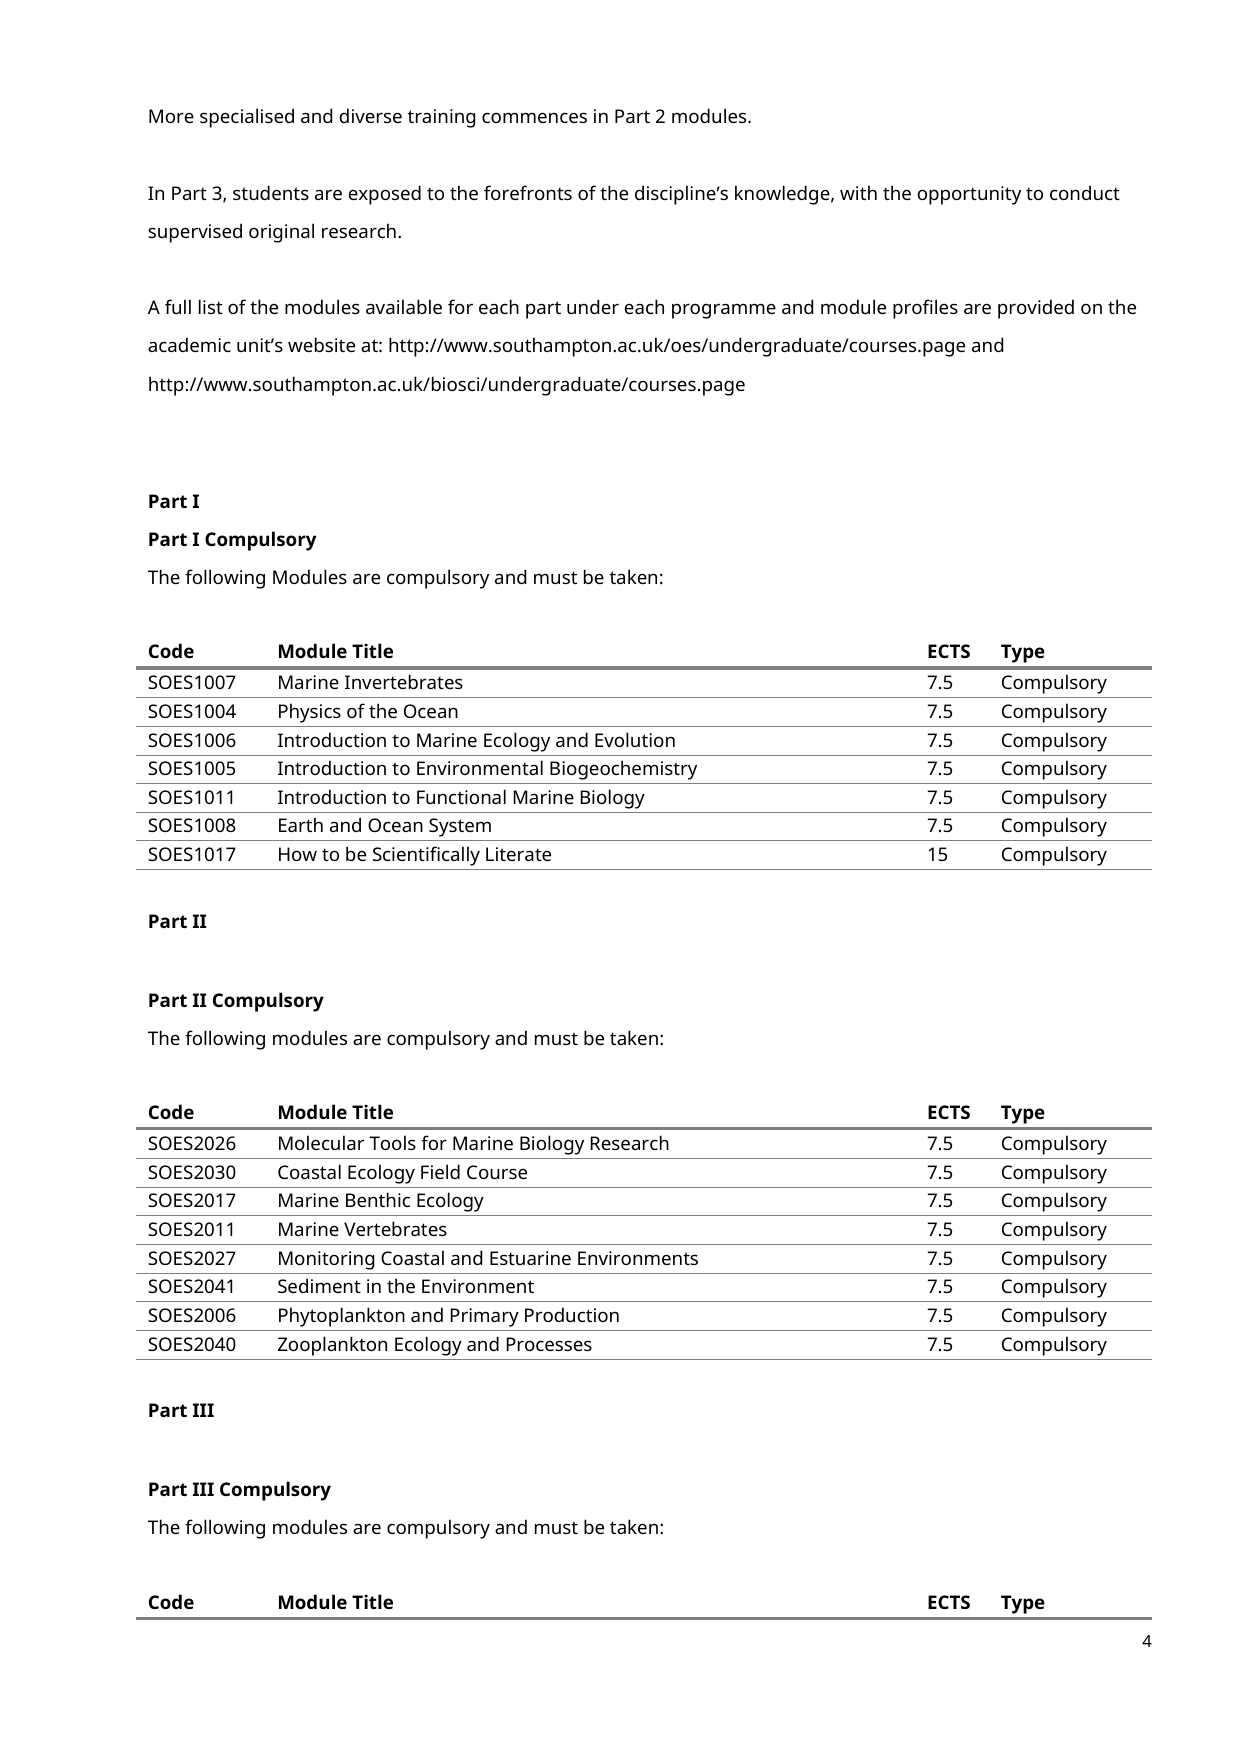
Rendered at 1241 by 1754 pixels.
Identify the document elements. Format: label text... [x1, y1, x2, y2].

table_cell 7.5 [916, 698, 989, 726]
table_cell Marine Benthic Ecology [266, 1188, 916, 1215]
table_cell Module Title [266, 1100, 916, 1127]
table_header More specialised and diverse training commences in Part 2 modules. In Part 3, students are exposed to the forefronts of the discipline’s knowledge, with the opportunity to conduct supervised original research. A full list of the modules available for each part under each programme and module profiles are provided on the academic unit’s website at: http://www.southampton.ac.uk/oes/undergraduate/courses.page and http://www.southampton.ac.uk/biosci/undergraduate/courses.page [136, 104, 1152, 450]
table_cell SOES1004 [136, 698, 266, 726]
table_cell ECTS [916, 1589, 989, 1617]
table_cell SOES1006 [136, 727, 266, 754]
table_cell SOES2027 [136, 1245, 266, 1273]
table_cell 7.5 [916, 1130, 989, 1158]
table_cell Introduction to Functional Marine Biology [266, 784, 916, 812]
table_cell Marine Vertebrates [266, 1216, 916, 1244]
table_cell Compulsory [989, 1302, 1152, 1330]
table_cell Compulsory [989, 698, 1152, 726]
table_cell SOES1008 [136, 813, 266, 840]
table_cell Part I Part I Compulsory The following Modules are compulsory and must be taken: [136, 450, 1152, 639]
table_cell Phytoplankton and Primary Production [266, 1302, 916, 1330]
table_cell SOES2006 [136, 1302, 266, 1330]
table_cell SOES2041 [136, 1274, 266, 1301]
table_cell SOES1007 [136, 670, 266, 697]
table_cell Introduction to Environmental Biogeochemistry [266, 756, 916, 783]
table_cell SOES2011 [136, 1216, 266, 1244]
table_cell Zooplankton Ecology and Processes [266, 1331, 916, 1358]
table_cell Compulsory [989, 1188, 1152, 1215]
table_cell 7.5 [916, 1216, 989, 1244]
table_cell Compulsory [989, 784, 1152, 812]
table_cell Compulsory [989, 670, 1152, 697]
table_cell How to be Scientifically Literate [266, 841, 916, 869]
table_cell 15 [916, 841, 989, 869]
table_cell Compulsory [989, 1274, 1152, 1301]
table_cell Code [136, 639, 266, 666]
table_cell Compulsory [989, 727, 1152, 754]
table_cell SOES2040 [136, 1331, 266, 1358]
table_cell SOES2026 [136, 1130, 266, 1158]
table_cell 7.5 [916, 670, 989, 697]
table_cell Compulsory [989, 1216, 1152, 1244]
table_cell 7.5 [916, 784, 989, 812]
table_cell SOES1017 [136, 841, 266, 869]
table_cell Code [136, 1589, 266, 1617]
table_cell Compulsory [989, 841, 1152, 869]
table_cell Part II [136, 870, 1152, 987]
table_cell 7.5 [916, 1302, 989, 1330]
table_cell Introduction to Marine Ecology and Evolution [266, 727, 916, 754]
table_cell Compulsory [989, 1331, 1152, 1358]
table_cell Sediment in the Environment [266, 1274, 916, 1301]
table_cell ECTS [916, 1100, 989, 1127]
table_cell Code [136, 1100, 266, 1127]
table_cell SOES2030 [136, 1159, 266, 1187]
table_cell 7.5 [916, 1159, 989, 1187]
table_cell Part II Compulsory The following modules are compulsory and must be taken: [136, 987, 1152, 1100]
table_cell Monitoring Coastal and Estuarine Environments [266, 1245, 916, 1273]
table_cell 7.5 [916, 727, 989, 754]
table_cell Compulsory [989, 1245, 1152, 1273]
table_cell Coastal Ecology Field Course [266, 1159, 916, 1187]
table_cell Earth and Ocean System [266, 813, 916, 840]
table_cell 7.5 [916, 1331, 989, 1358]
table_cell Molecular Tools for Marine Biology Research [266, 1130, 916, 1158]
table_cell ECTS [916, 639, 989, 666]
table_cell 7.5 [916, 1188, 989, 1215]
table_cell Type [989, 639, 1152, 666]
table_cell Compulsory [989, 1159, 1152, 1187]
table_cell Marine Invertebrates [266, 670, 916, 697]
table_cell Module Title [266, 1589, 916, 1617]
table_cell SOES1005 [136, 756, 266, 783]
table_cell Compulsory [989, 813, 1152, 840]
table_cell 7.5 [916, 1274, 989, 1301]
table_cell 7.5 [916, 756, 989, 783]
table_cell 7.5 [916, 1245, 989, 1273]
table_cell Part III Compulsory The following modules are compulsory and must be taken: [136, 1476, 1152, 1589]
table_cell Type [989, 1589, 1152, 1617]
table_cell Module Title [266, 639, 916, 666]
table_cell 7.5 [916, 813, 989, 840]
table_cell Part III [136, 1360, 1152, 1476]
table_cell Compulsory [989, 1130, 1152, 1158]
table_cell Compulsory [989, 756, 1152, 783]
table_cell Type [989, 1100, 1152, 1127]
table_cell SOES2017 [136, 1188, 266, 1215]
table_cell Physics of the Ocean [266, 698, 916, 726]
table_cell SOES1011 [136, 784, 266, 812]
